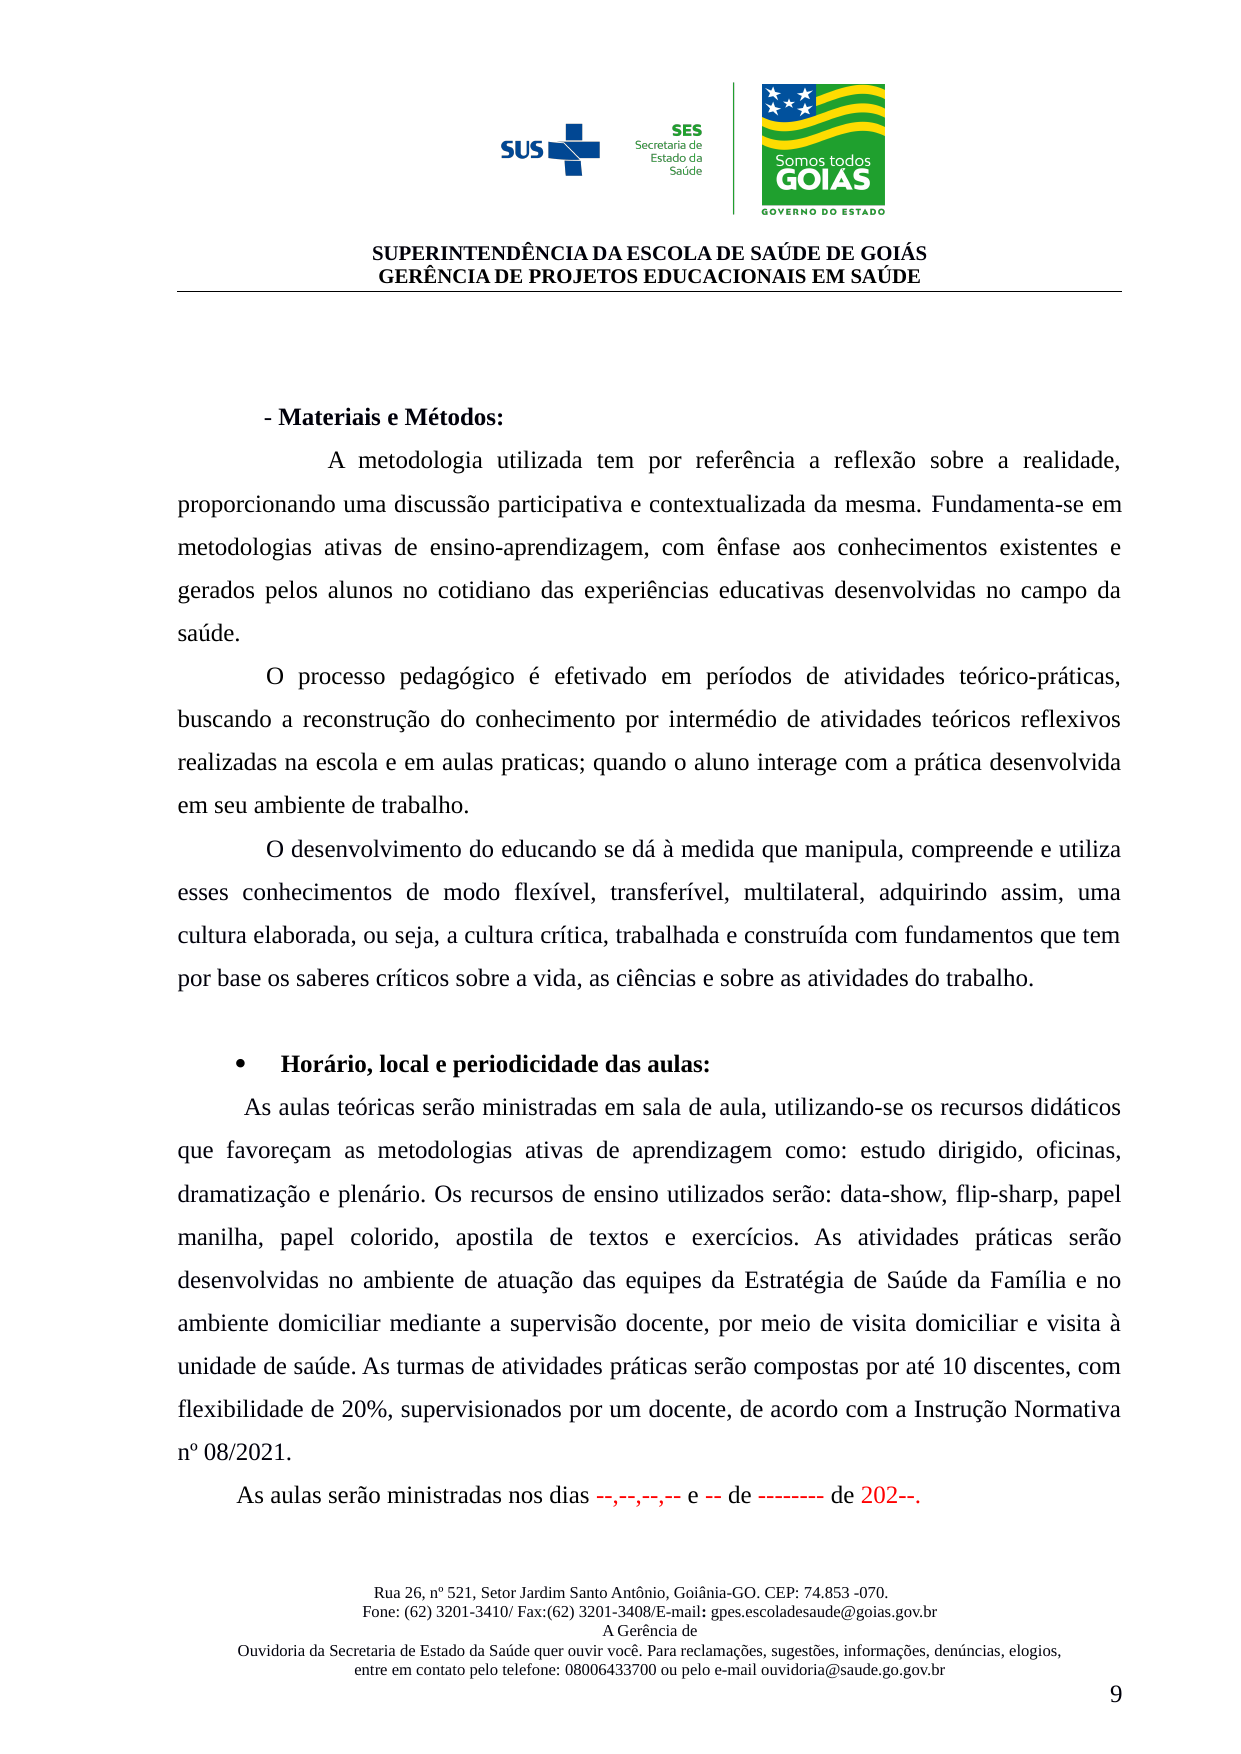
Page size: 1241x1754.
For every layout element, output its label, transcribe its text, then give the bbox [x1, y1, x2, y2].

text - Materiais e Métodos: [251, 402, 1122, 431]
list Horário, local e periodicidade das aulas: [177, 1049, 1122, 1078]
text As aulas teóricas serão ministradas em sala de aula, utilizando-se os recursos didáticos que favoreçam as metodologias ativas de aprendizagem como: estudo dirigido, oficinas, dramatização e plenário. Os recursos de ensino utilizados serão: data-show, flip-sharp, papel manilha, papel colorido, apostila de textos e exercícios. As atividades práticas serão desenvolvidas no ambiente de atuação das equipes da Estratégia de Saúde da Família e no ambiente domiciliar mediante a supervisão docente, por meio de visita domiciliar e visita à unidade de saúde. As turmas de atividades práticas serão compostas por até 10 discentes, com flexibilidade de 20%, supervisionados por um docente, de acordo com a Instrução Normativa nº 08/2021. [177, 1092, 1122, 1466]
text A metodologia utilizada tem por referência a reflexão sobre a realidade, proporcionando uma discussão participativa e contextualizada da mesma. Fundamenta-se em metodologias ativas de ensino-aprendizagem, com ênfase aos conhecimentos existentes e gerados pelos alunos no cotidiano das experiências educativas desenvolvidas no campo da saúde. [177, 446, 1122, 647]
text O desenvolvimento do educando se dá à medida que manipula, compreende e utiliza esses conhecimentos de modo flexível, transferível, multilateral, adquirindo assim, uma cultura elaborada, ou seja, a cultura crítica, trabalhada e construída com fundamentos que tem por base os saberes críticos sobre a vida, as ciências e sobre as atividades do trabalho. [177, 834, 1122, 992]
text As aulas serão ministradas nos dias --,--,--,-- e -- de -------- de 202--. [177, 1481, 1122, 1509]
text O processo pedagógico é efetivado em períodos de atividades teórico-práticas, buscando a reconstrução do conhecimento por intermédio de atividades teóricos reflexivos realizadas na escola e em aulas praticas; quando o aluno interage com a prática desenvolvida em seu ambiente de trabalho. [177, 661, 1122, 819]
